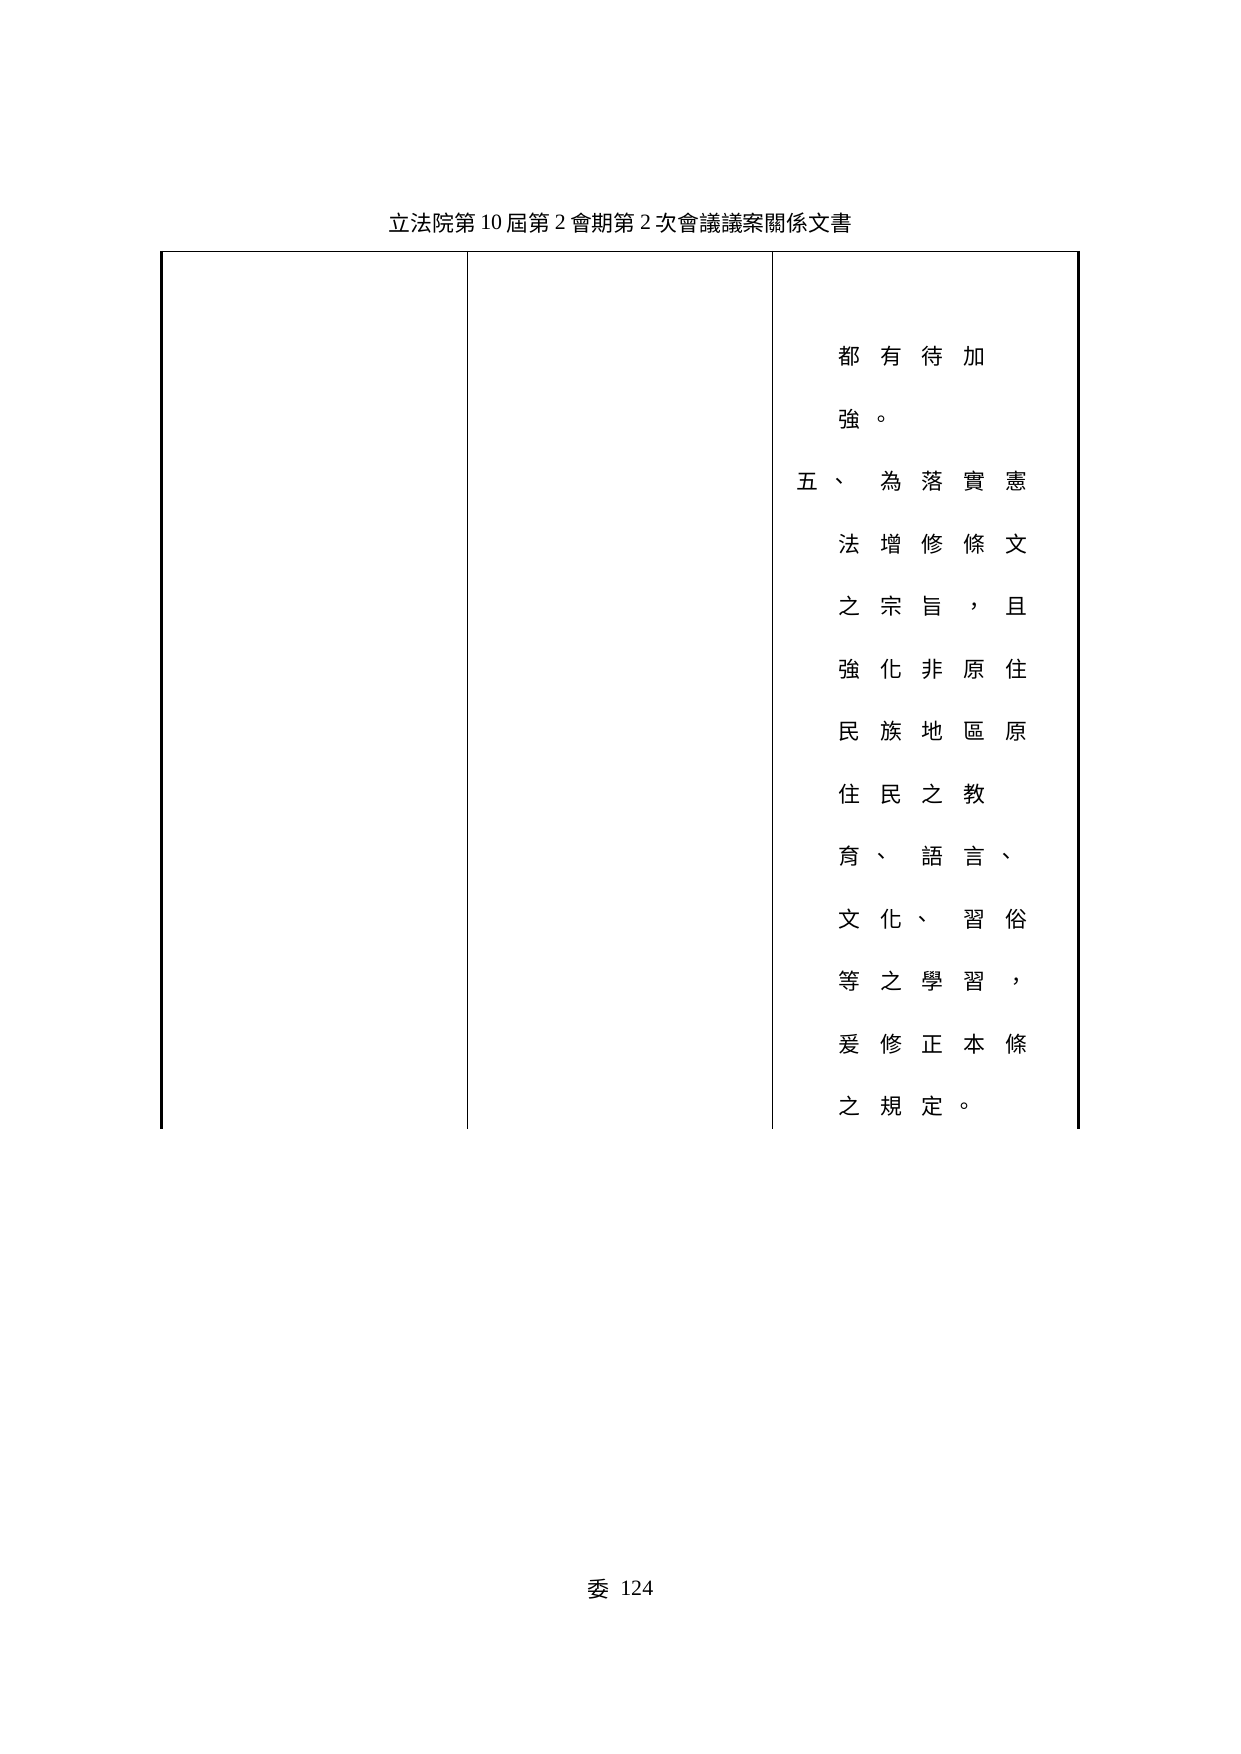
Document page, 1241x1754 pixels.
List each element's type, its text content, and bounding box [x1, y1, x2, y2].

table_cell [163, 252, 467, 1129]
table_cell 都有待加強。 五、為落實憲法增修條文之宗旨，且強化非原住民族地區原住民之教育、語言、文化、習俗等之學習，爰修正本條之規定。 [773, 252, 1077, 1129]
table_cell [468, 252, 772, 1129]
